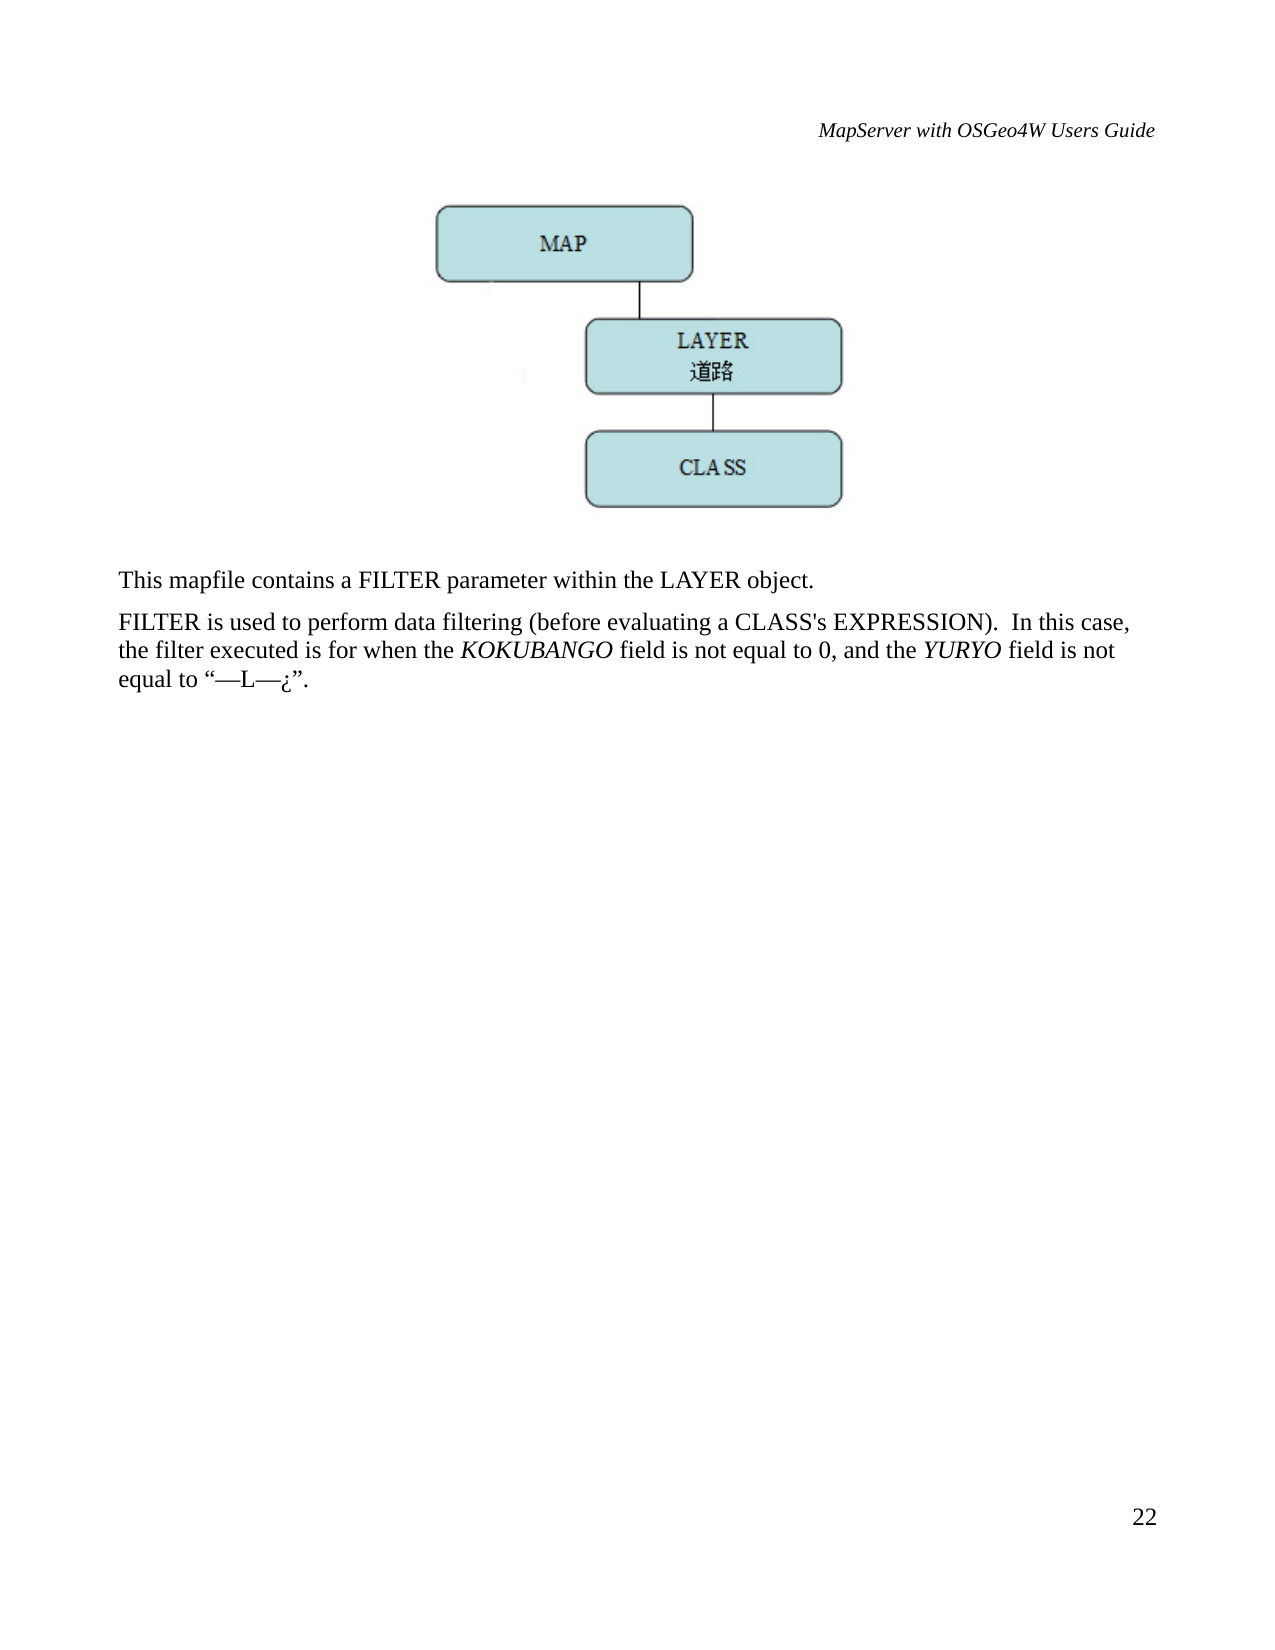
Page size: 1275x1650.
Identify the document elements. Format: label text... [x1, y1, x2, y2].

text FILTER is used to perform data filtering (before evaluating a CLASS's EXPRESSION). In this case, the filter executed is for when the KOKUBANGO field is not equal to 0, and the YURYO field is not equal to “—L—¿”. [118, 607, 1157, 693]
picture [317, 178, 958, 566]
text This mapfile contains a FILTER parameter within the LAYER object. [118, 178, 1157, 594]
